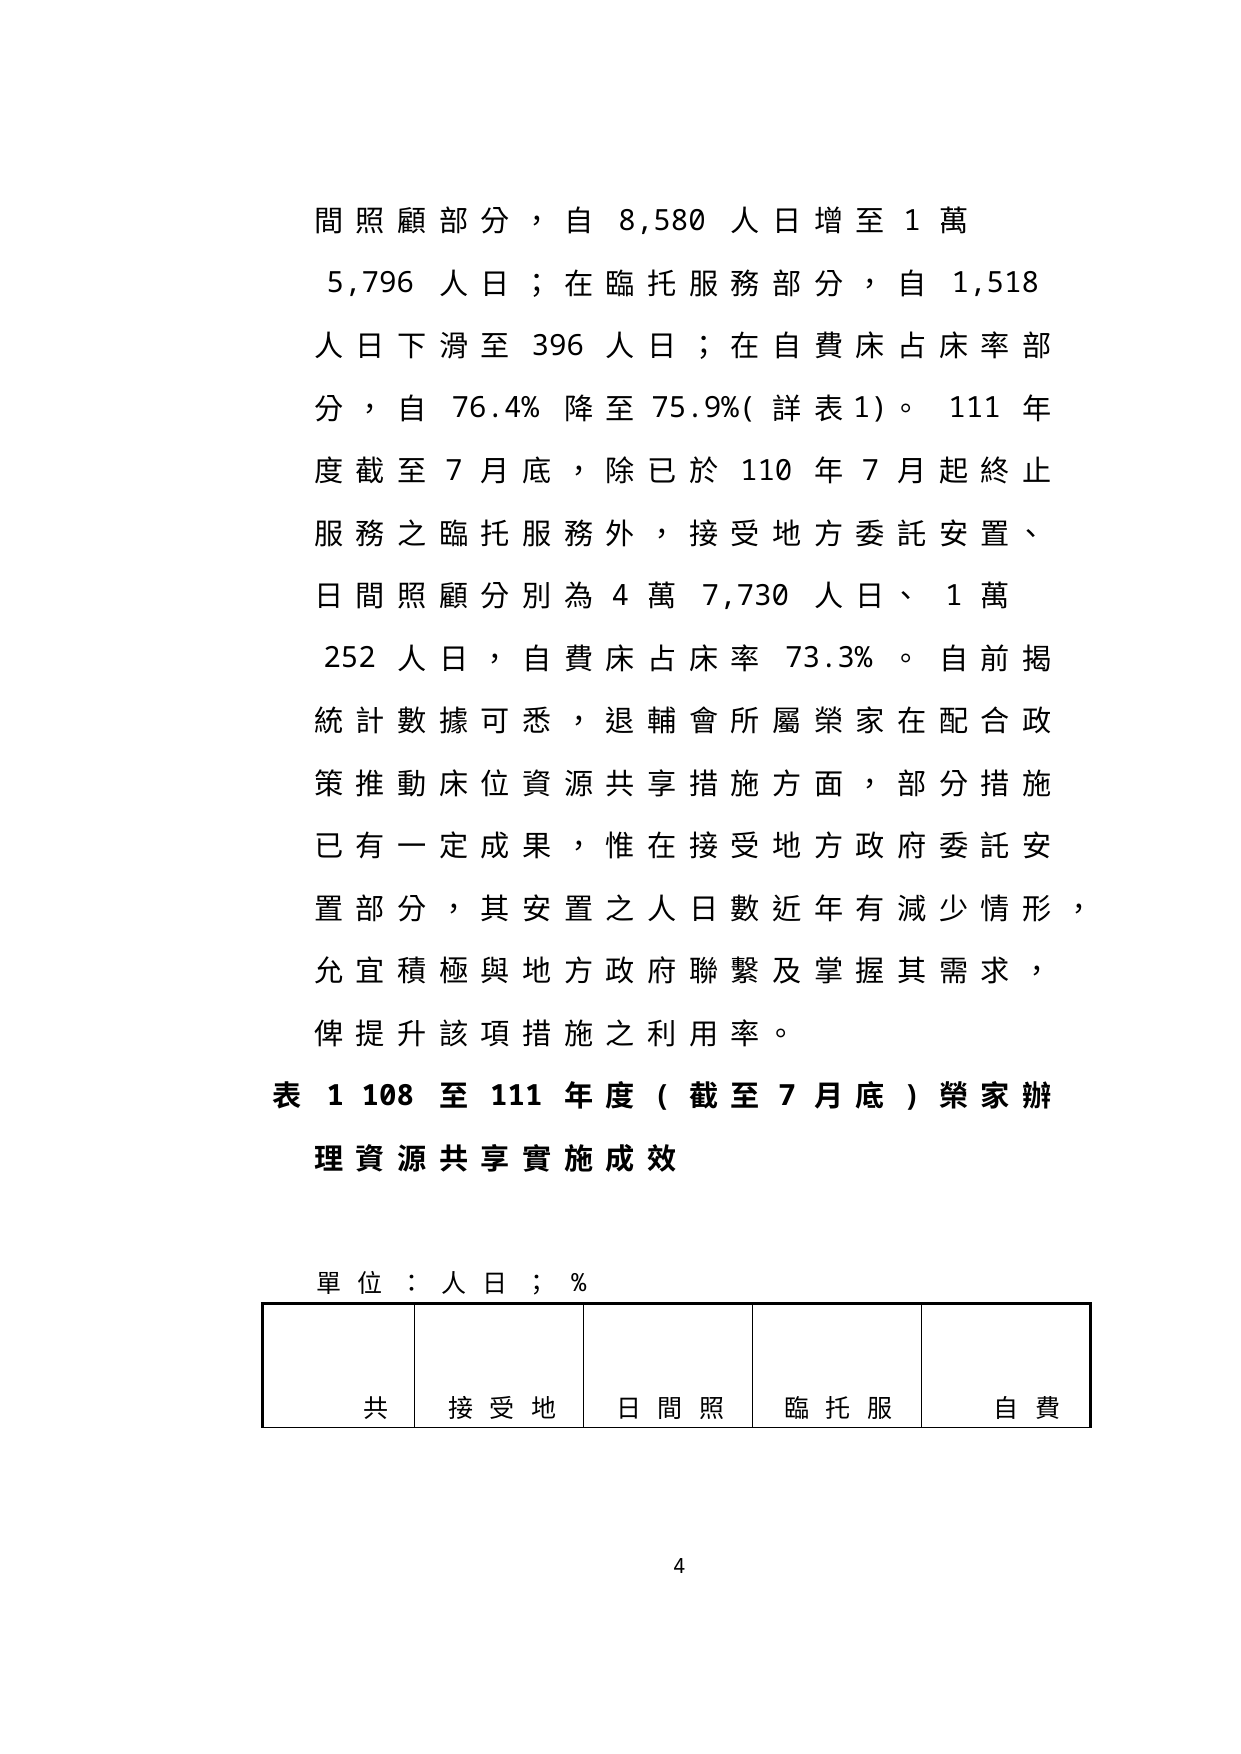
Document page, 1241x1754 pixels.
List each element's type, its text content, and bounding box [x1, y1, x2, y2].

table_header 自費 [922, 1305, 1089, 1427]
table_header 日間照 [584, 1305, 752, 1427]
table_header 接受地 [415, 1305, 583, 1427]
table_header 共 [264, 1305, 414, 1427]
text 單位：人日；% [245, 1177, 1058, 1302]
text 表1 108至111年度(截至7月底)榮家辦理資源共享實施成效 [245, 1052, 1058, 1177]
text 在資源共享措施之執行成效方面，依退輔會提供相關統計資料，108至110年度，在接受地方委託安置部分，介於8萬5,380人日與8萬2,830人日之間；在日間照顧部分，自8,580人日增至1萬5,796人日；在臨托服務部分，自1,518人日下滑至396人日；在自費床占床率部分，自76.4%降至75.9%(詳表1)。111年度截至7月底，除已於110年7月起終止服務之臨托服務外，接受地方委託安置、日間照顧分別為4萬7,730人日、1萬252人日，自費床占床率73.3%。自前揭統計數據可悉，退輔會所屬榮家在配合政策推動床位資源共享措施方面，部分措施已有一定成果，惟在接受地方政府委託安置部分，其安置之人日數近年有減少情形，允宜積極與地方政府聯繫及掌握其需求，俾提升該項措施之利用率。 [271, 177, 1058, 1052]
table_header 臨托服 [753, 1305, 921, 1427]
